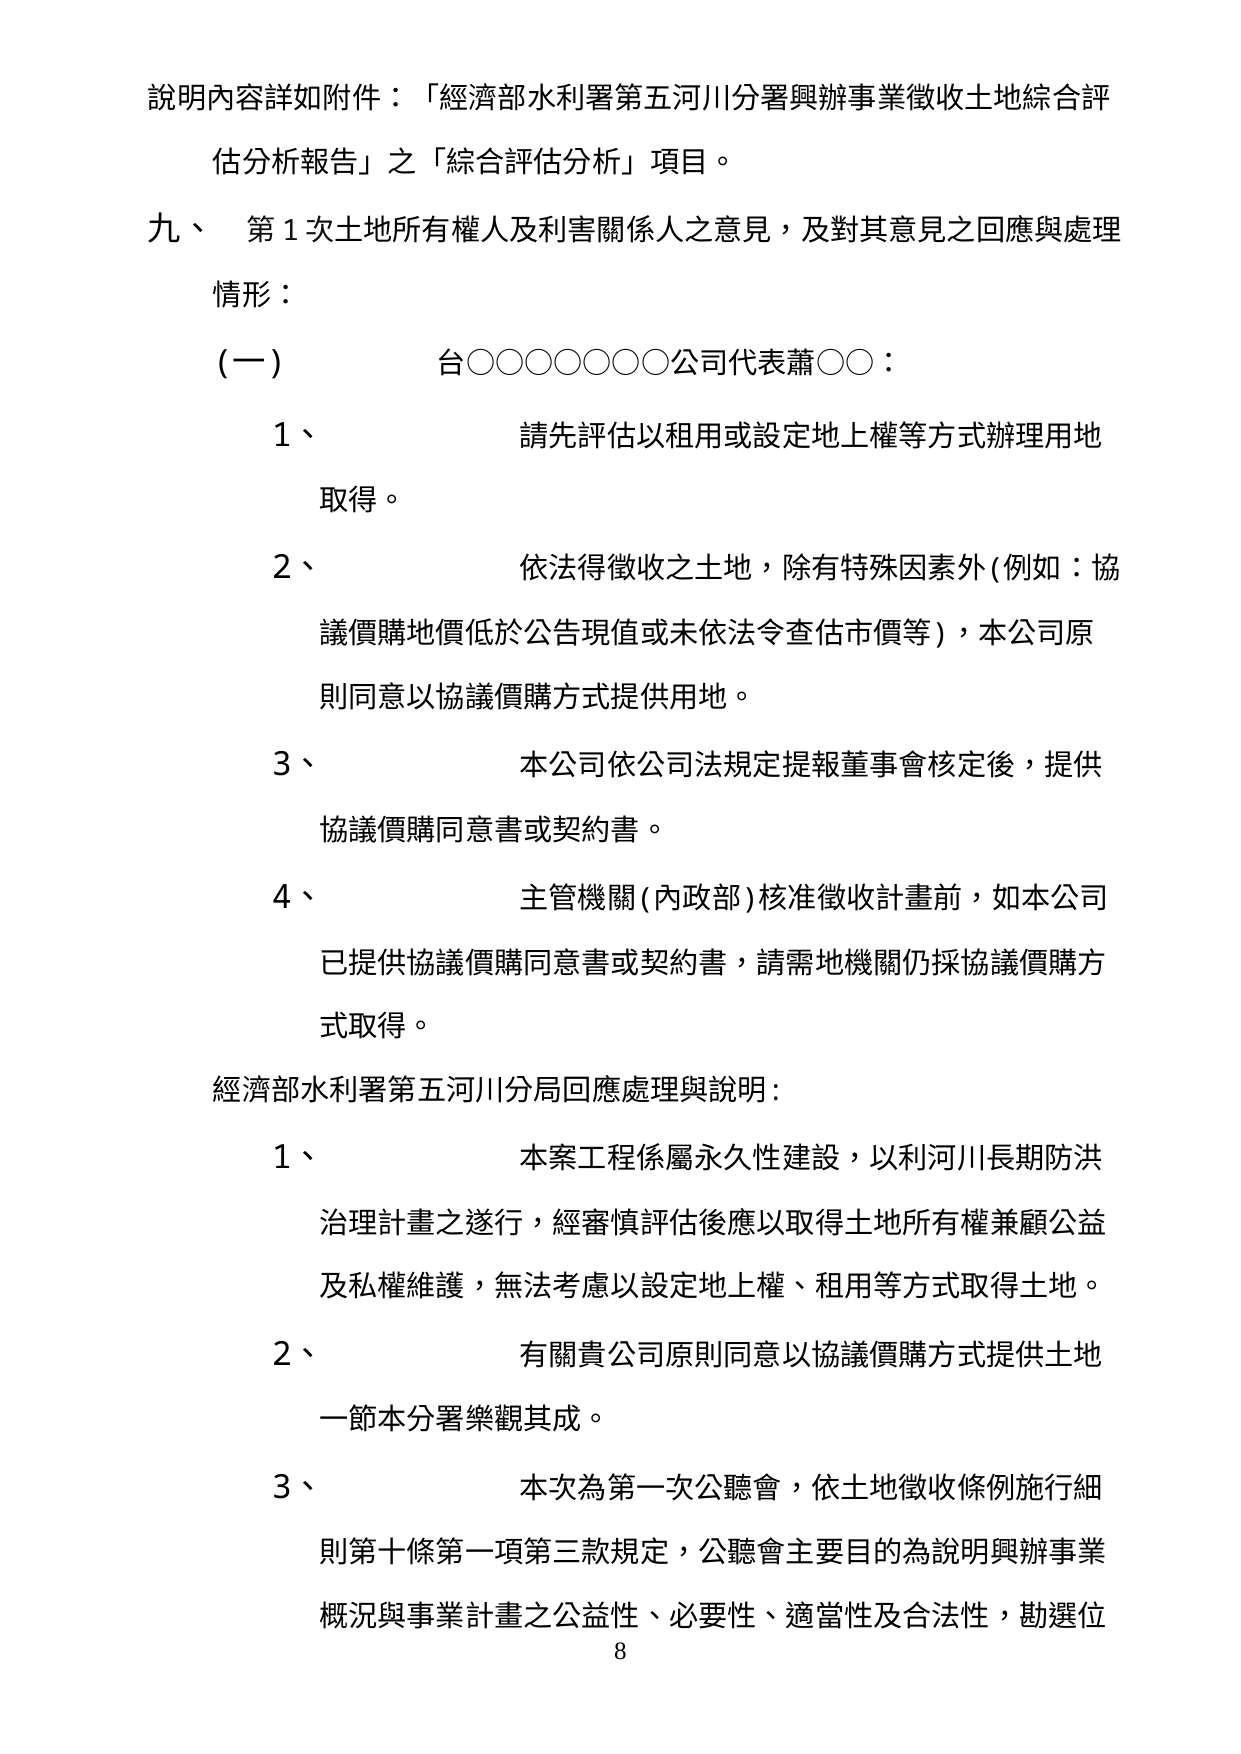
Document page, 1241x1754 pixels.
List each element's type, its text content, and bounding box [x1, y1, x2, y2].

text 經濟部水利署第五河川分局回應處理與說明: [213, 1066, 1122, 1109]
list 台○○○○○○○公司代表蕭○○： [213, 335, 1122, 383]
text 說明內容詳如附件：「經濟部水利署第五河川分署興辦事業徵收土地綜合評估分析報告」之「綜合評估分析」項目。 [148, 75, 1122, 181]
list 本次為第一次公聽會，依土地徵收條例施行細則第十條第一項第三款規定，公聽會主要目的為說明興辦事業概況與事業計畫之公益性、必要性、適當性及合法性，勘選位 [272, 1459, 1122, 1635]
list 本案工程係屬永久性建設，以利河川長期防洪治理計畫之遂行，經審慎評估後應以取得土地所有權兼顧公益及私權維護，無法考慮以設定地上權、租用等方式取得土地。 [272, 1130, 1122, 1305]
list 依法得徵收之土地，除有特殊因素外(例如：協議價購地價低於公告現值或未依法令查估市價等)，本公司原則同意以協議價購方式提供用地。 [272, 540, 1122, 716]
list 主管機關(內政部)核准徵收計畫前，如本公司已提供協議價購同意書或契約書，請需地機關仍採協議價購方式取得。 [272, 870, 1122, 1045]
list 本公司依公司法規定提報董事會核定後，提供協議價購同意書或契約書。 [272, 737, 1122, 849]
list 請先評估以租用或設定地上權等方式辦理用地取得。 [272, 407, 1122, 519]
list 有關貴公司原則同意以協議價購方式提供土地一節本分署樂觀其成。 [272, 1326, 1122, 1438]
list 第1次土地所有權人及利害關係人之意見，及對其意見之回應與處理情形： [148, 202, 1122, 313]
